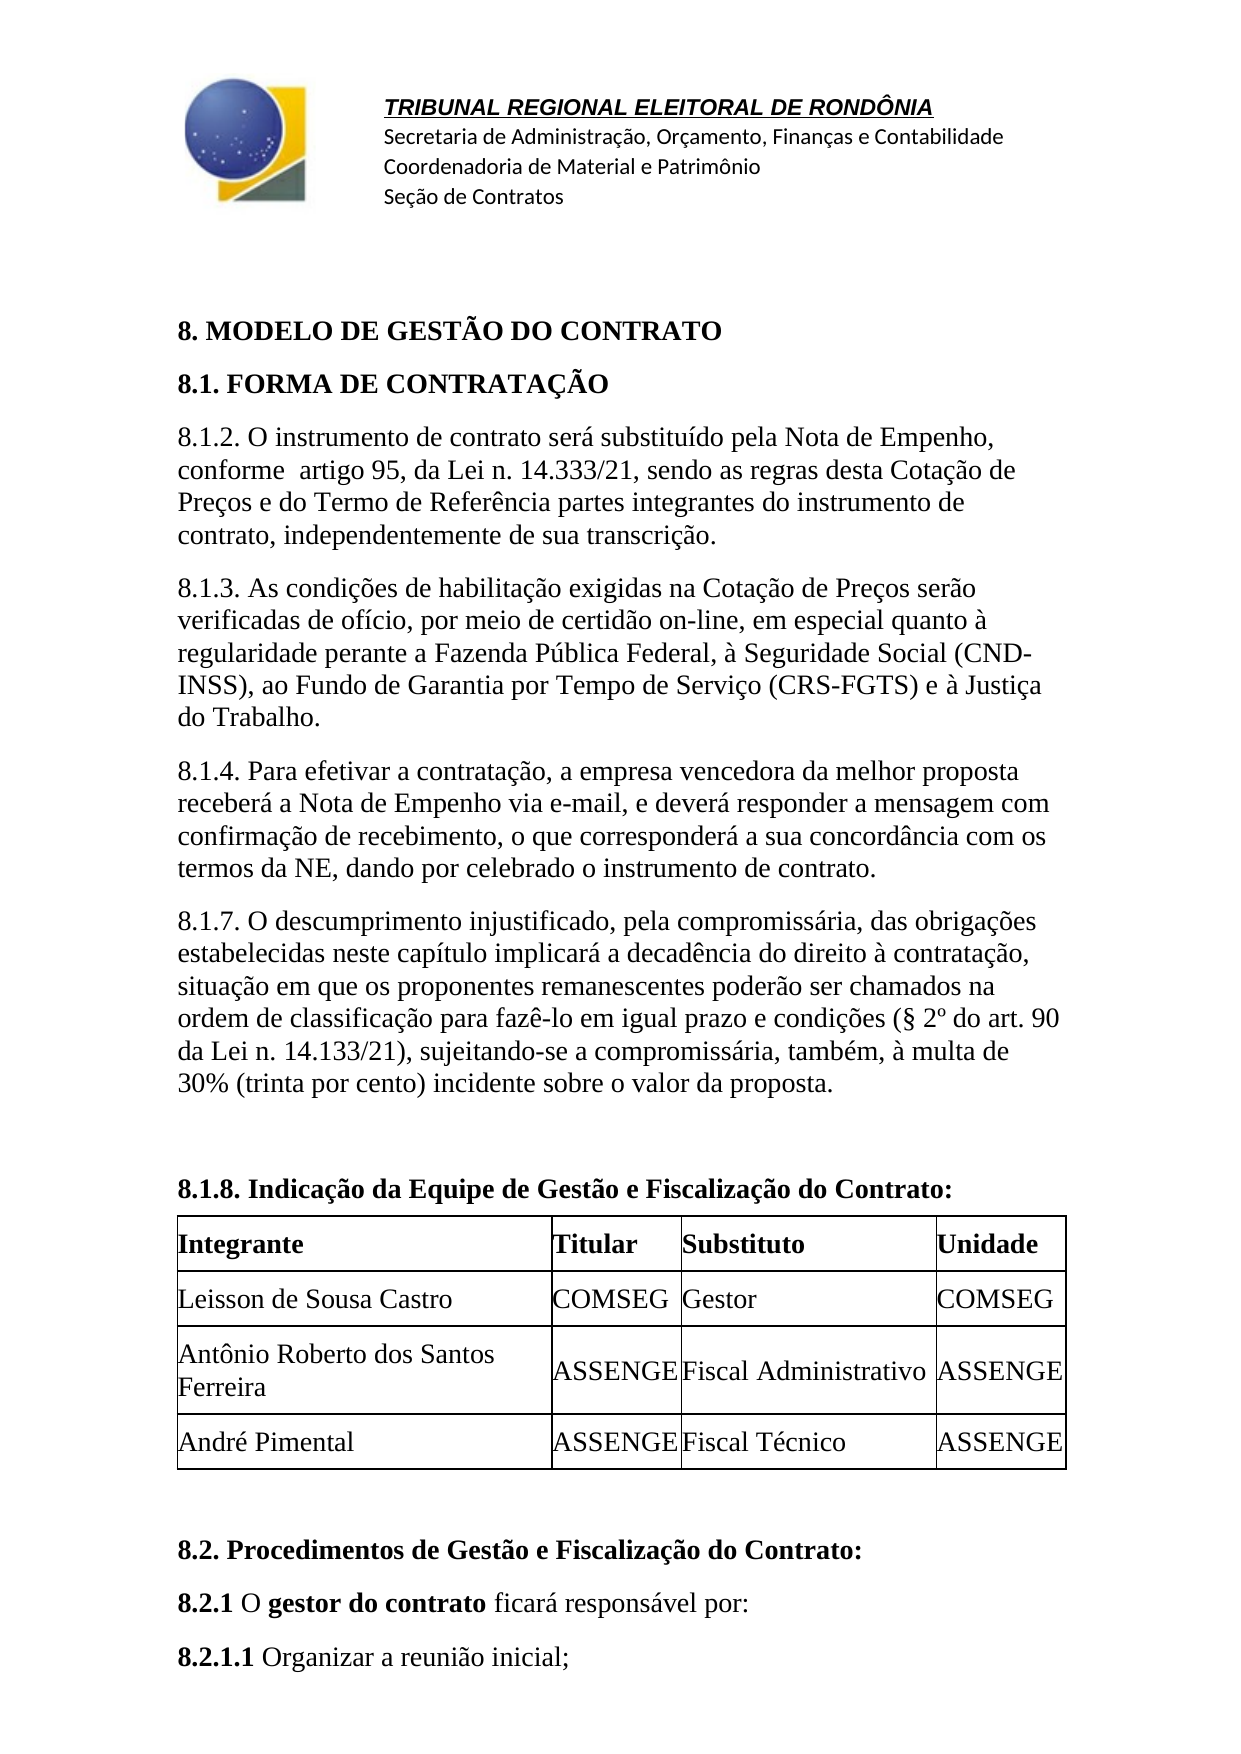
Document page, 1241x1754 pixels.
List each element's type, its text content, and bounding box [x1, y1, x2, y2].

text 8. MODELO DE GESTÃO DO CONTRATO [177, 314, 1063, 346]
table_cell Leisson de Sousa Castro [178, 1272, 551, 1325]
table_cell ASSENGE [553, 1327, 681, 1413]
table_header Substituto [682, 1217, 936, 1270]
text 8.1.7. O descumprimento injustificado, pela compromissária, das obrigações estabelecidas neste capítulo implicará a decadência do direito à contratação, situação em que os proponentes remanescentes poderão ser chamados na ordem de classificação para fazê-lo em igual prazo e condições (§ 2º do art. 90 da Lei n. 14.133/21), sujeitando-se a compromissária, também, à multa de 30% (trinta por cento) incidente sobre o valor da proposta. [177, 904, 1063, 1098]
table_cell COMSEG [553, 1272, 681, 1325]
text 8.2.1 O gestor do contrato ficará responsável por: [177, 1586, 1063, 1619]
table_cell Antônio Roberto dos Santos Ferreira [178, 1327, 551, 1413]
text 8.2.1.1 Organizar a reunião inicial; [177, 1640, 1063, 1672]
table_header Titular [553, 1217, 681, 1270]
text 8.1.8. Indicação da Equipe de Gestão e Fiscalização do Contrato: [177, 1173, 1063, 1205]
table_cell COMSEG [937, 1272, 1065, 1325]
table_cell ASSENGE [937, 1327, 1065, 1413]
table_header Integrante [178, 1217, 551, 1270]
table_cell ASSENGE [553, 1415, 681, 1468]
table_cell Fiscal Administrativo [682, 1327, 936, 1413]
text 8.2. Procedimentos de Gestão e Fiscalização do Contrato: [177, 1533, 1063, 1566]
text 8.1.3. As condições de habilitação exigidas na Cotação de Preços serão verificadas de ofício, por meio de certidão on-line, em especial quanto à regularidade perante a Fazenda Pública Federal, à Seguridade Social (CND-INSS), ao Fundo de Garantia por Tempo de Serviço (CRS-FGTS) e à Justiça do Trabalho. [177, 571, 1063, 733]
table_cell ASSENGE [937, 1415, 1065, 1468]
text 8.1. FORMA DE CONTRATAÇÃO [177, 367, 1063, 400]
table_cell Fiscal Técnico [682, 1415, 936, 1468]
text 8.1.4. Para efetivar a contratação, a empresa vencedora da melhor proposta receberá a Nota de Empenho via e-mail, e deverá responder a mensagem com confirmação de recebimento, o que corresponderá a sua concordância com os termos da NE, dando por celebrado o instrumento de contrato. [177, 754, 1063, 883]
table_header Unidade [937, 1217, 1065, 1270]
table_cell André Pimental [178, 1415, 551, 1468]
table_cell Gestor [682, 1272, 936, 1325]
text 8.1.2. O instrumento de contrato será substituído pela Nota de Empenho, conforme artigo 95, da Lei n. 14.333/21, sendo as regras desta Cotação de Preços e do Termo de Referência partes integrantes do instrumento de contrato, independentemente de sua transcrição. [177, 421, 1063, 550]
